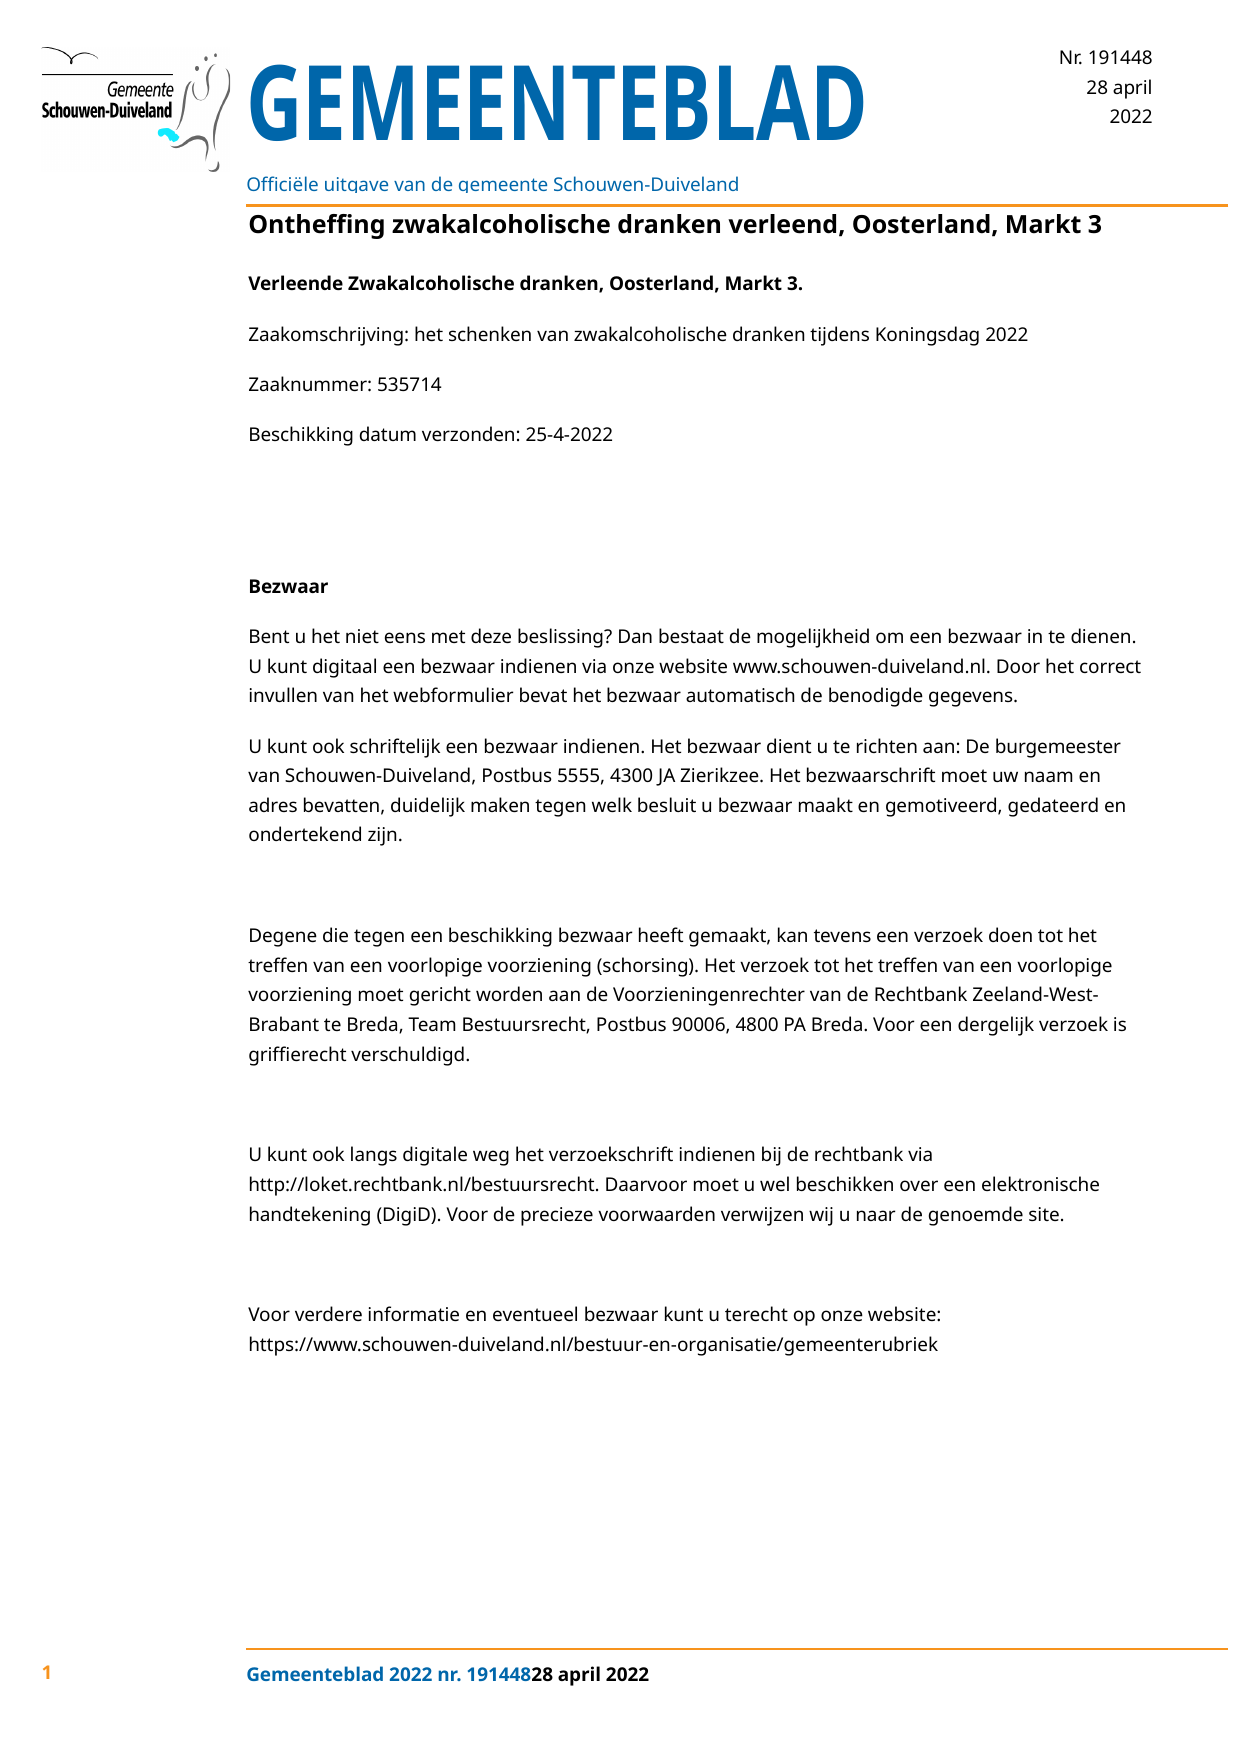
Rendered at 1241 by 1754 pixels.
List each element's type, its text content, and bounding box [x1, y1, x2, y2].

text Degene die tegen een beschikking bezwaar heeft gemaakt, kan tevens een verzoek doen tot het treffen van een voorlopige voorziening (schorsing). Het verzoek tot het treffen van een voorlopige voorziening moet gericht worden aan de Voorzieningenrechter van de Rechtbank Zeeland-West-Brabant te Breda, Team Bestuursrecht, Postbus 90006, 4800 PA Breda. Voor een dergelijk verzoek is griffierecht verschuldigd. [248, 922, 1152, 1066]
text U kunt ook langs digitale weg het verzoekschrift indienen bij de rechtbank via http://loket.rechtbank.nl/bestuursrecht. Daarvoor moet u wel beschikken over een elektronische handtekening (DigiD). Voor de precieze voorwaarden verwijzen wij u naar de genoemde site. [248, 1142, 1152, 1226]
text Zaakomschrijving: het schenken van zwakalcoholische dranken tijdens Koningsdag 2022 [248, 321, 1152, 346]
picture [41, 47, 231, 172]
text Ontheffing zwakalcoholische dranken verleend, Oosterland, Markt 3 [248, 207, 1152, 241]
text Verleende Zwakalcoholische dranken, Oosterland, Markt 3. [248, 270, 1152, 296]
text Bezwaar [248, 573, 1152, 598]
text Bent u het niet eens met deze beslissing? Dan bestaat de mogelijkheid om een bezwaar in te dienen. U kunt digitaal een bezwaar indienen via onze website www.schouwen-duiveland.nl. Door het correct invullen van het webformulier bevat het bezwaar automatisch de benodigde gegevens. [248, 623, 1152, 708]
text Beschikking datum verzonden: 25-4-2022 [248, 422, 1152, 447]
text Voor verdere informatie en eventueel bezwaar kunt u terecht op onze website: https://www.schouwen-duiveland.nl/bestuur-en-organisatie/gemeenterubriek [248, 1302, 1152, 1357]
text Zaaknummer: 535714 [248, 371, 1152, 397]
text U kunt ook schriftelijk een bezwaar indienen. Het bezwaar dient u te richten aan: De burgemeester van Schouwen-Duiveland, Postbus 5555, 4300 JA Zierikzee. Het bezwaarschrift moet uw naam en adres bevatten, duidelijk maken tegen welk besluit u bezwaar maakt en gemotiveerd, gedateerd en ondertekend zijn. [248, 733, 1152, 847]
